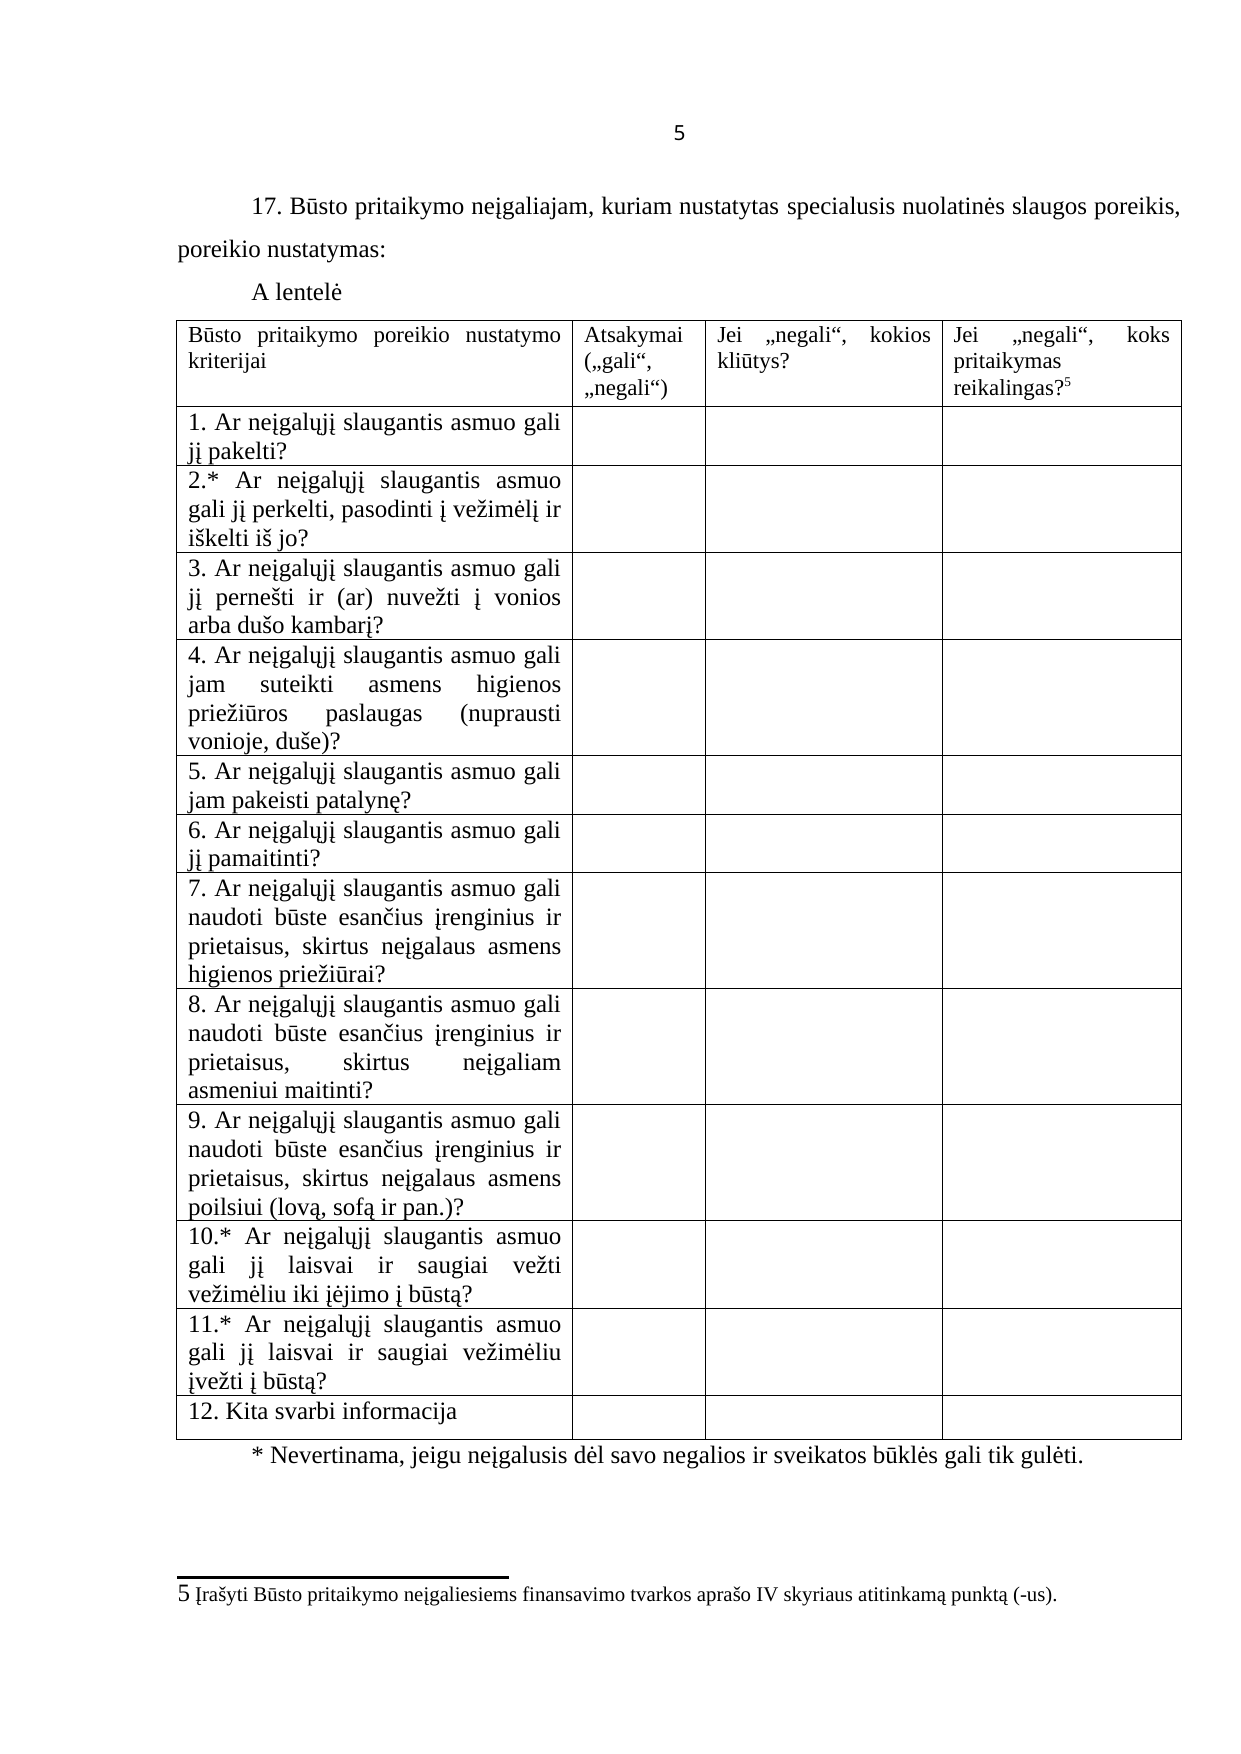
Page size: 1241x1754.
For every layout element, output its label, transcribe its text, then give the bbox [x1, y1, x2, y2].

table_cell [943, 1309, 1181, 1395]
table_cell 4. Ar neįgalųjį slaugantis asmuo gali jam suteikti asmens higienos priežiūros paslaugas (nuprausti vonioje, duše)? [177, 640, 572, 755]
table_cell [943, 1105, 1181, 1220]
table_cell [943, 1221, 1181, 1308]
table_cell [706, 407, 942, 464]
table_cell [943, 815, 1181, 872]
table_cell [943, 756, 1181, 814]
table_cell [573, 640, 705, 755]
table_cell [573, 466, 705, 552]
table_cell 10.* Ar neįgalųjį slaugantis asmuo gali jį laisvai ir saugiai vežti vežimėliu iki įėjimo į būstą? [177, 1221, 572, 1308]
text * Nevertinama, jeigu neįgalusis dėl savo negalios ir sveikatos būklės gali tik gulėti. [177, 1440, 1181, 1469]
table_cell 11.* Ar neįgalųjį slaugantis asmuo gali jį laisvai ir saugiai vežimėliu įvežti į būstą? [177, 1309, 572, 1395]
table_cell [706, 873, 942, 988]
table_cell [573, 815, 705, 872]
table_cell [573, 1396, 705, 1439]
table_cell 5. Ar neįgalųjį slaugantis asmuo gali jam pakeisti patalynę? [177, 756, 572, 814]
table_header Būsto pritaikymo poreikio nustatymo kriterijai [177, 321, 572, 406]
table_cell [943, 407, 1181, 464]
table_header Jei „negali“, koks pritaikymas reikalingas? [943, 321, 1181, 406]
table_cell [706, 640, 942, 755]
table_cell [943, 466, 1181, 552]
table_cell [706, 1396, 942, 1439]
table_cell [706, 553, 942, 639]
table_cell 9. Ar neįgalųjį slaugantis asmuo gali naudoti būste esančius įrenginius ir prietaisus, skirtus neįgalaus asmens poilsiui (lovą, sofą ir pan.)? [177, 1105, 572, 1220]
table_cell [943, 640, 1181, 755]
text A lentelė [177, 277, 1181, 306]
table_cell [943, 1396, 1181, 1439]
table_header Jei „negali“, kokios kliūtys? [706, 321, 942, 406]
table_cell [706, 815, 942, 872]
table_cell 7. Ar neįgalųjį slaugantis asmuo gali naudoti būste esančius įrenginius ir prietaisus, skirtus neįgalaus asmens higienos priežiūrai? [177, 873, 572, 988]
table_cell [943, 553, 1181, 639]
table_cell [706, 1105, 942, 1220]
table_cell [573, 989, 705, 1104]
table_cell [706, 756, 942, 814]
table_cell [573, 1221, 705, 1308]
table_cell [573, 1309, 705, 1395]
table_header Atsakymai („gali“, „negali“) [573, 321, 705, 406]
table_cell [573, 1105, 705, 1220]
table_cell 8. Ar neįgalųjį slaugantis asmuo gali naudoti būste esančius įrenginius ir prietaisus, skirtus neįgaliam asmeniui maitinti? [177, 989, 572, 1104]
table_cell 6. Ar neįgalųjį slaugantis asmuo gali jį pamaitinti? [177, 815, 572, 872]
table_cell [573, 873, 705, 988]
table_cell [573, 553, 705, 639]
table_cell [706, 1221, 942, 1308]
table_cell 2.* Ar neįgalųjį slaugantis asmuo gali jį perkelti, pasodinti į vežimėlį ir iškelti iš jo? [177, 466, 572, 552]
table_cell 12. Kita svarbi informacija [177, 1396, 572, 1439]
table_cell [943, 989, 1181, 1104]
table_cell [573, 407, 705, 464]
table_cell [706, 1309, 942, 1395]
table_cell 3. Ar neįgalųjį slaugantis asmuo gali jį pernešti ir (ar) nuvežti į vonios arba dušo kambarį? [177, 553, 572, 639]
table_cell [706, 466, 942, 552]
text 17. Būsto pritaikymo neįgaliajam, kuriam nustatytas specialusis nuolatinės slaugos poreikis, poreikio nustatymas: [177, 191, 1181, 263]
table_cell [943, 873, 1181, 988]
table_cell 1. Ar neįgalųjį slaugantis asmuo gali jį pakelti? [177, 407, 572, 464]
table_cell [573, 756, 705, 814]
table_cell [706, 989, 942, 1104]
